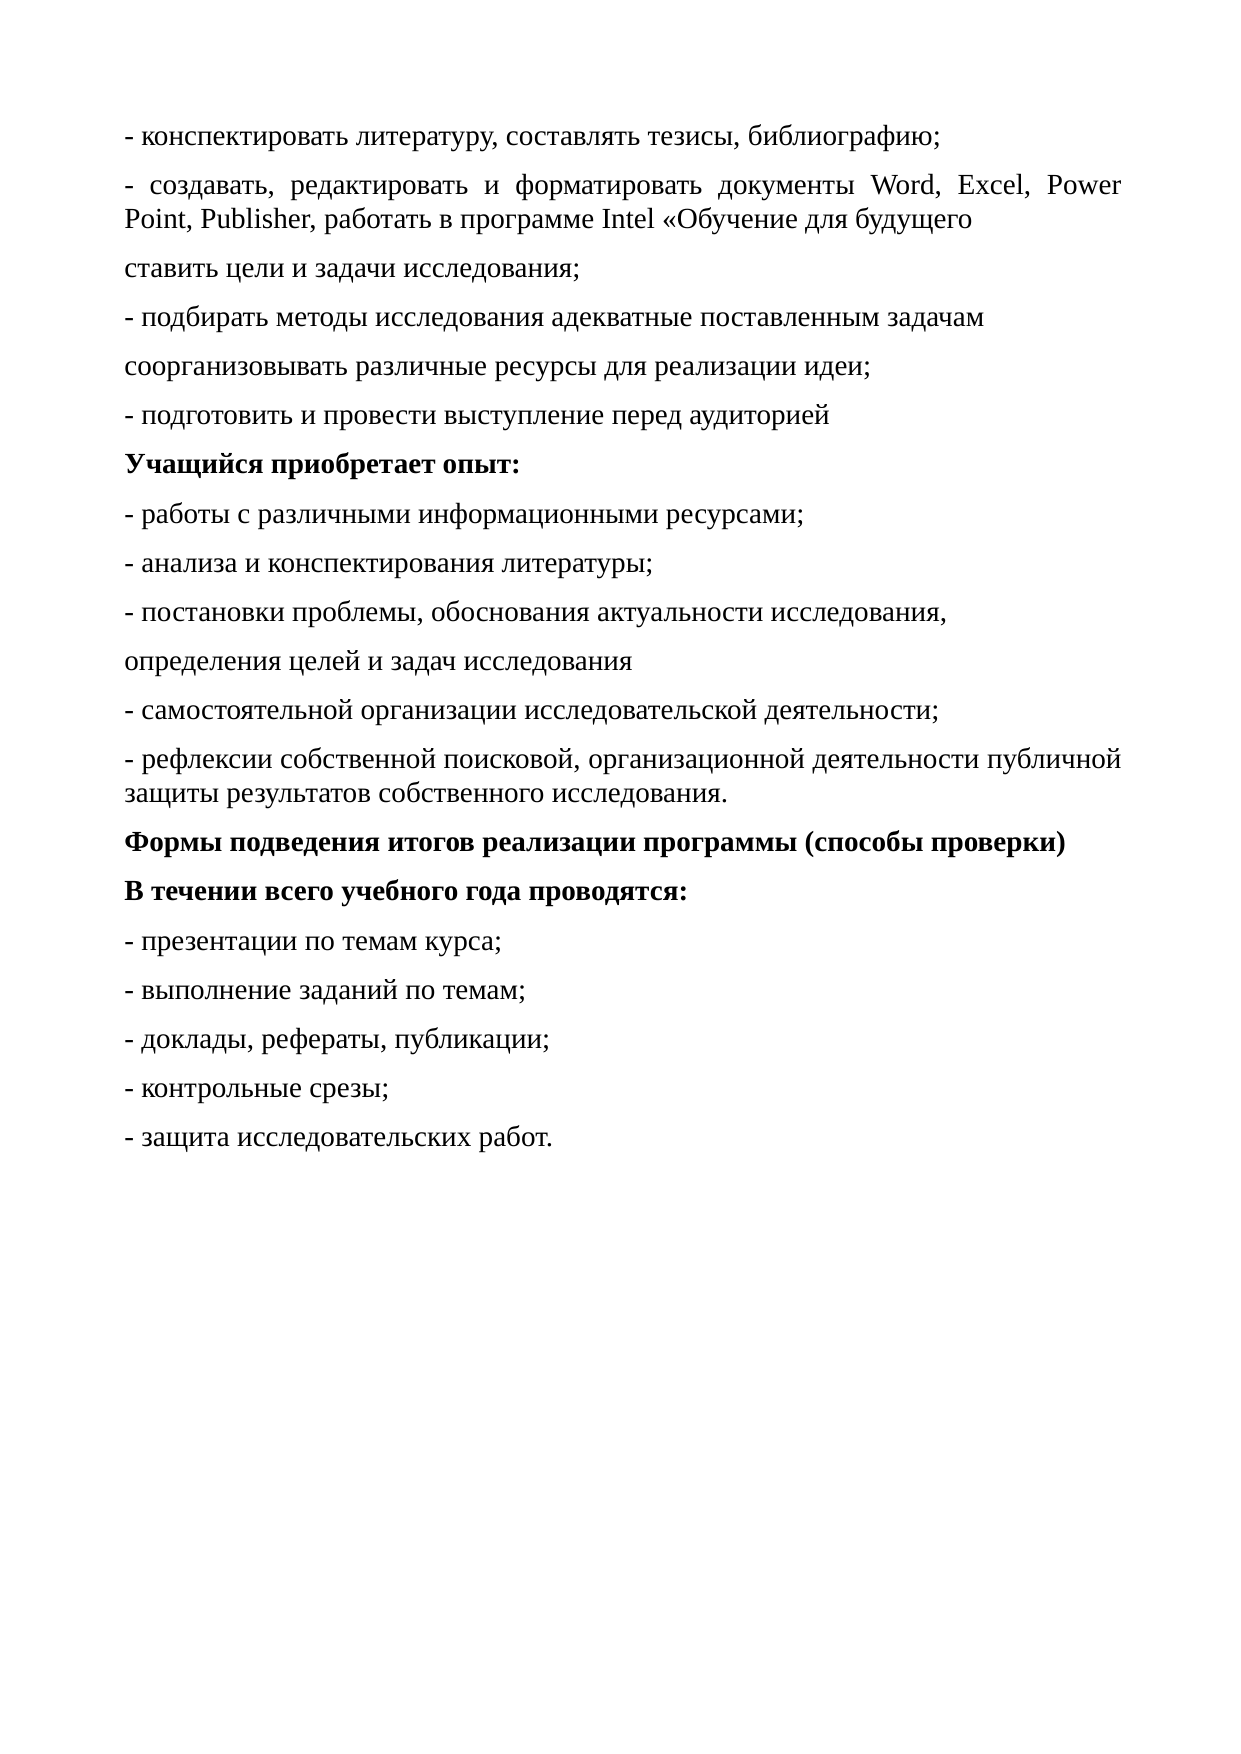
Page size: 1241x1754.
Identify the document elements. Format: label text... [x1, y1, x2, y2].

text Учащийся приобретает опыт: [124, 447, 1122, 480]
text - рефлексии собственной поисковой, организационной деятельности публичной защиты результатов собственного исследования. [124, 742, 1122, 809]
text - доклады, рефераты, публикации; [124, 1021, 1122, 1054]
text - выполнение заданий по темам; [124, 972, 1122, 1005]
text Формы подведения итогов реализации программы (способы проверки) [124, 824, 1122, 858]
text В течении всего учебного года проводятся: [124, 873, 1122, 907]
text - презентации по темам курса; [124, 923, 1122, 956]
text - подбирать методы исследования адекватные поставленным задачам [124, 299, 1122, 333]
text определения целей и задач исследования [124, 643, 1122, 677]
text - самостоятельной организации исследовательской деятельности; [124, 692, 1122, 726]
text ставить цели и задачи исследования; [124, 250, 1122, 283]
text соорганизовывать различные ресурсы для реализации идеи; [124, 348, 1122, 382]
text - создавать, редактировать и форматировать документы Word, Excel, Power Point, Publisher, работать в программе Intel «Обучение для будущего [124, 167, 1122, 234]
text - подготовить и провести выступление перед аудиторией [124, 397, 1122, 431]
text - конспектировать литературу, составлять тезисы, библиографию; [124, 118, 1122, 152]
text - защита исследовательских работ. [124, 1119, 1122, 1153]
text - контрольные срезы; [124, 1070, 1122, 1104]
text - анализа и конспектирования литературы; [124, 545, 1122, 578]
text - работы с различными информационными ресурсами; [124, 496, 1122, 529]
text - постановки проблемы, обоснования актуальности исследования, [124, 594, 1122, 628]
